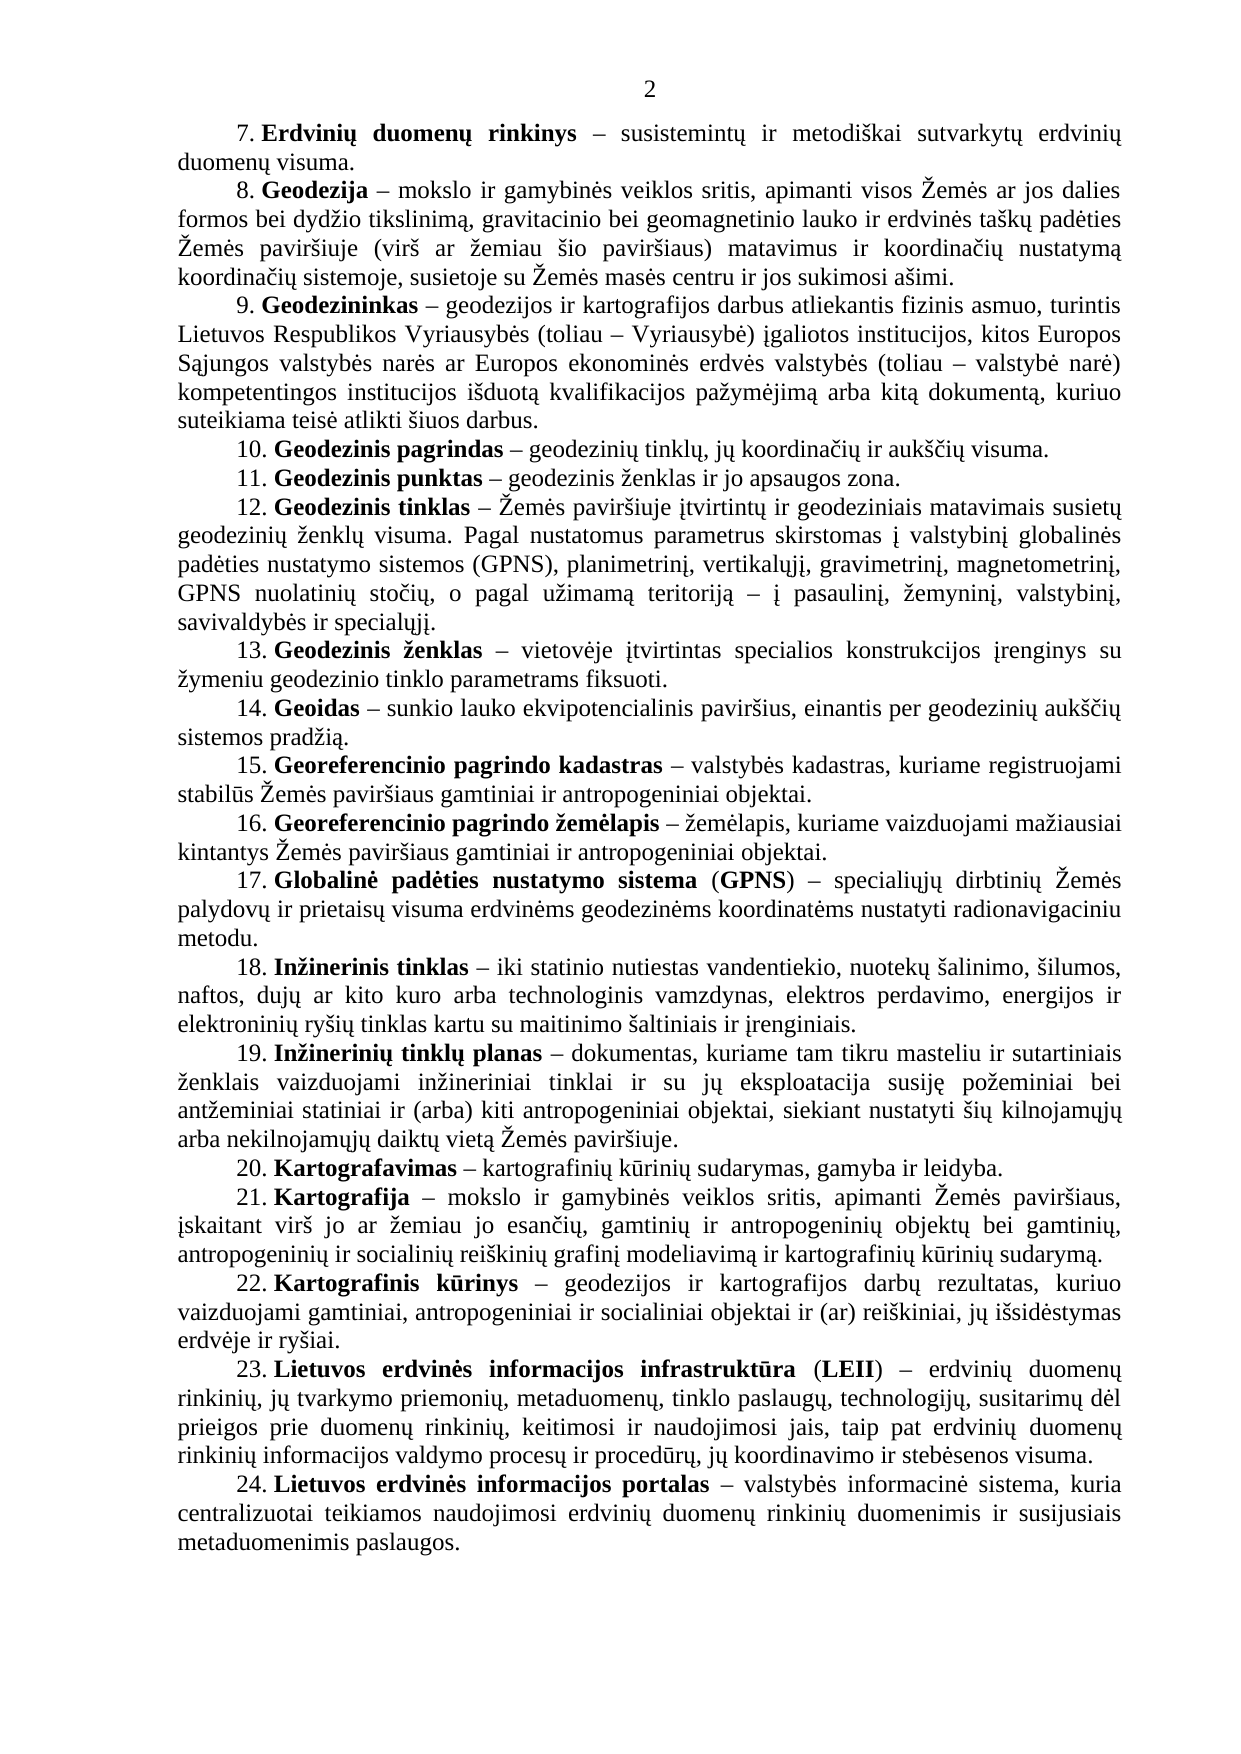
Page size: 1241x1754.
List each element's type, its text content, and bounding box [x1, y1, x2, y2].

text 9. Geodezininkas – geodezijos ir kartografijos darbus atliekantis fizinis asmuo, turintis Lietuvos Respublikos Vyriausybės (toliau – Vyriausybė) įgaliotos institucijos, kitos Europos Sąjungos valstybės narės ar Europos ekonominės erdvės valstybės (toliau – valstybė narė) kompetentingos institucijos išduotą kvalifikacijos pažymėjimą arba kitą dokumentą, kuriuo suteikiama teisė atlikti šiuos darbus. [177, 291, 1122, 434]
text 11. Geodezinis punktas – geodezinis ženklas ir jo apsaugos zona. [177, 463, 1122, 492]
text 21. Kartografija – mokslo ir gamybinės veiklos sritis, apimanti Žemės paviršiaus, įskaitant virš jo ar žemiau jo esančių, gamtinių ir antropogeninių objektų bei gamtinių, antropogeninių ir socialinių reiškinių grafinį modeliavimą ir kartografinių kūrinių sudarymą. [177, 1182, 1122, 1268]
text 7. Erdvinių duomenų rinkinys – susistemintų ir metodiškai sutvarkytų erdvinių duomenų visuma. [177, 118, 1122, 176]
text 18. Inžinerinis tinklas – iki statinio nutiestas vandentiekio, nuotekų šalinimo, šilumos, naftos, dujų ar kito kuro arba technologinis vamzdynas, elektros perdavimo, energijos ir elektroninių ryšių tinklas kartu su maitinimo šaltiniais ir įrenginiais. [177, 952, 1122, 1038]
text 24. Lietuvos erdvinės informacijos portalas – valstybės informacinė sistema, kuria centralizuotai teikiamos naudojimosi erdvinių duomenų rinkinių duomenimis ir susijusiais metaduomenimis paslaugos. [177, 1469, 1122, 1556]
text 10. Geodezinis pagrindas – geodezinių tinklų, jų koordinačių ir aukščių visuma. [177, 434, 1122, 463]
text 20. Kartografavimas – kartografinių kūrinių sudarymas, gamyba ir leidyba. [177, 1153, 1122, 1182]
text 17. globalinė padėties nustatymo sistema (GPNS) – specialiųjų dirbtinių Žemės palydovų ir prietaisų visuma erdvinėms geodezinėms koordinatėms nustatyti radionavigaciniu metodu. [177, 866, 1122, 952]
text 15. Georeferencinio pagrindo kadastras – valstybės kadastras, kuriame registruojami stabilūs Žemės paviršiaus gamtiniai ir antropogeniniai objektai. [177, 751, 1122, 808]
text 22. Kartografinis kūrinys – geodezijos ir kartografijos darbų rezultatas, kuriuo vaizduojami gamtiniai, antropogeniniai ir socialiniai objektai ir (ar) reiškiniai, jų išsidėstymas erdvėje ir ryšiai. [177, 1268, 1122, 1354]
text 16. Georeferencinio pagrindo žemėlapis – žemėlapis, kuriame vaizduojami mažiausiai kintantys Žemės paviršiaus gamtiniai ir antropogeniniai objektai. [177, 808, 1122, 866]
text 8. Geodezija – mokslo ir gamybinės veiklos sritis, apimanti visos Žemės ar jos dalies formos bei dydžio tikslinimą, gravitacinio bei geomagnetinio lauko ir erdvinės taškų padėties Žemės paviršiuje (virš ar žemiau šio paviršiaus) matavimus ir koordinačių nustatymą koordinačių sistemoje, susietoje su Žemės masės centru ir jos sukimosi ašimi. [177, 176, 1122, 291]
text 12. Geodezinis tinklas – žemės paviršiuje įtvirtintų ir geodeziniais matavimais susietų geodezinių ženklų visuma. pagal nustatomus parametrus skirstomas į valstybinį globalinės padėties nustatymo sistemos (GPNS), planimetrinį, vertikalųjį, gravimetrinį, magnetometrinį, GPNS nuolatinių stočių, o pagal užimamą teritoriją – į pasaulinį, žemyninį, valstybinį, savivaldybės ir specialųjį. [177, 492, 1122, 636]
text 23. Lietuvos erdvinės informacijos infrastruktūra (LEII) – erdvinių duomenų rinkinių, jų tvarkymo priemonių, metaduomenų, tinklo paslaugų, technologijų, susitarimų dėl prieigos prie duomenų rinkinių, keitimosi ir naudojimosi jais, taip pat erdvinių duomenų rinkinių informacijos valdymo procesų ir procedūrų, jų koordinavimo ir stebėsenos visuma. [177, 1354, 1122, 1469]
text 19. Inžinerinių tinklų planas – dokumentas, kuriame tam tikru masteliu ir sutartiniais ženklais vaizduojami inžineriniai tinklai ir su jų eksploatacija susiję požeminiai bei antžeminiai statiniai ir (arba) kiti antropogeniniai objektai, siekiant nustatyti šių kilnojamųjų arba nekilnojamųjų daiktų vietą Žemės paviršiuje. [177, 1038, 1122, 1153]
text 13. Geodezinis ženklas – vietovėje įtvirtintas specialios konstrukcijos įrenginys su žymeniu geodezinio tinklo parametrams fiksuoti. [177, 636, 1122, 693]
text 14. Geoidas – sunkio lauko ekvipotencialinis paviršius, einantis per geodezinių aukščių sistemos pradžią. [177, 693, 1122, 751]
